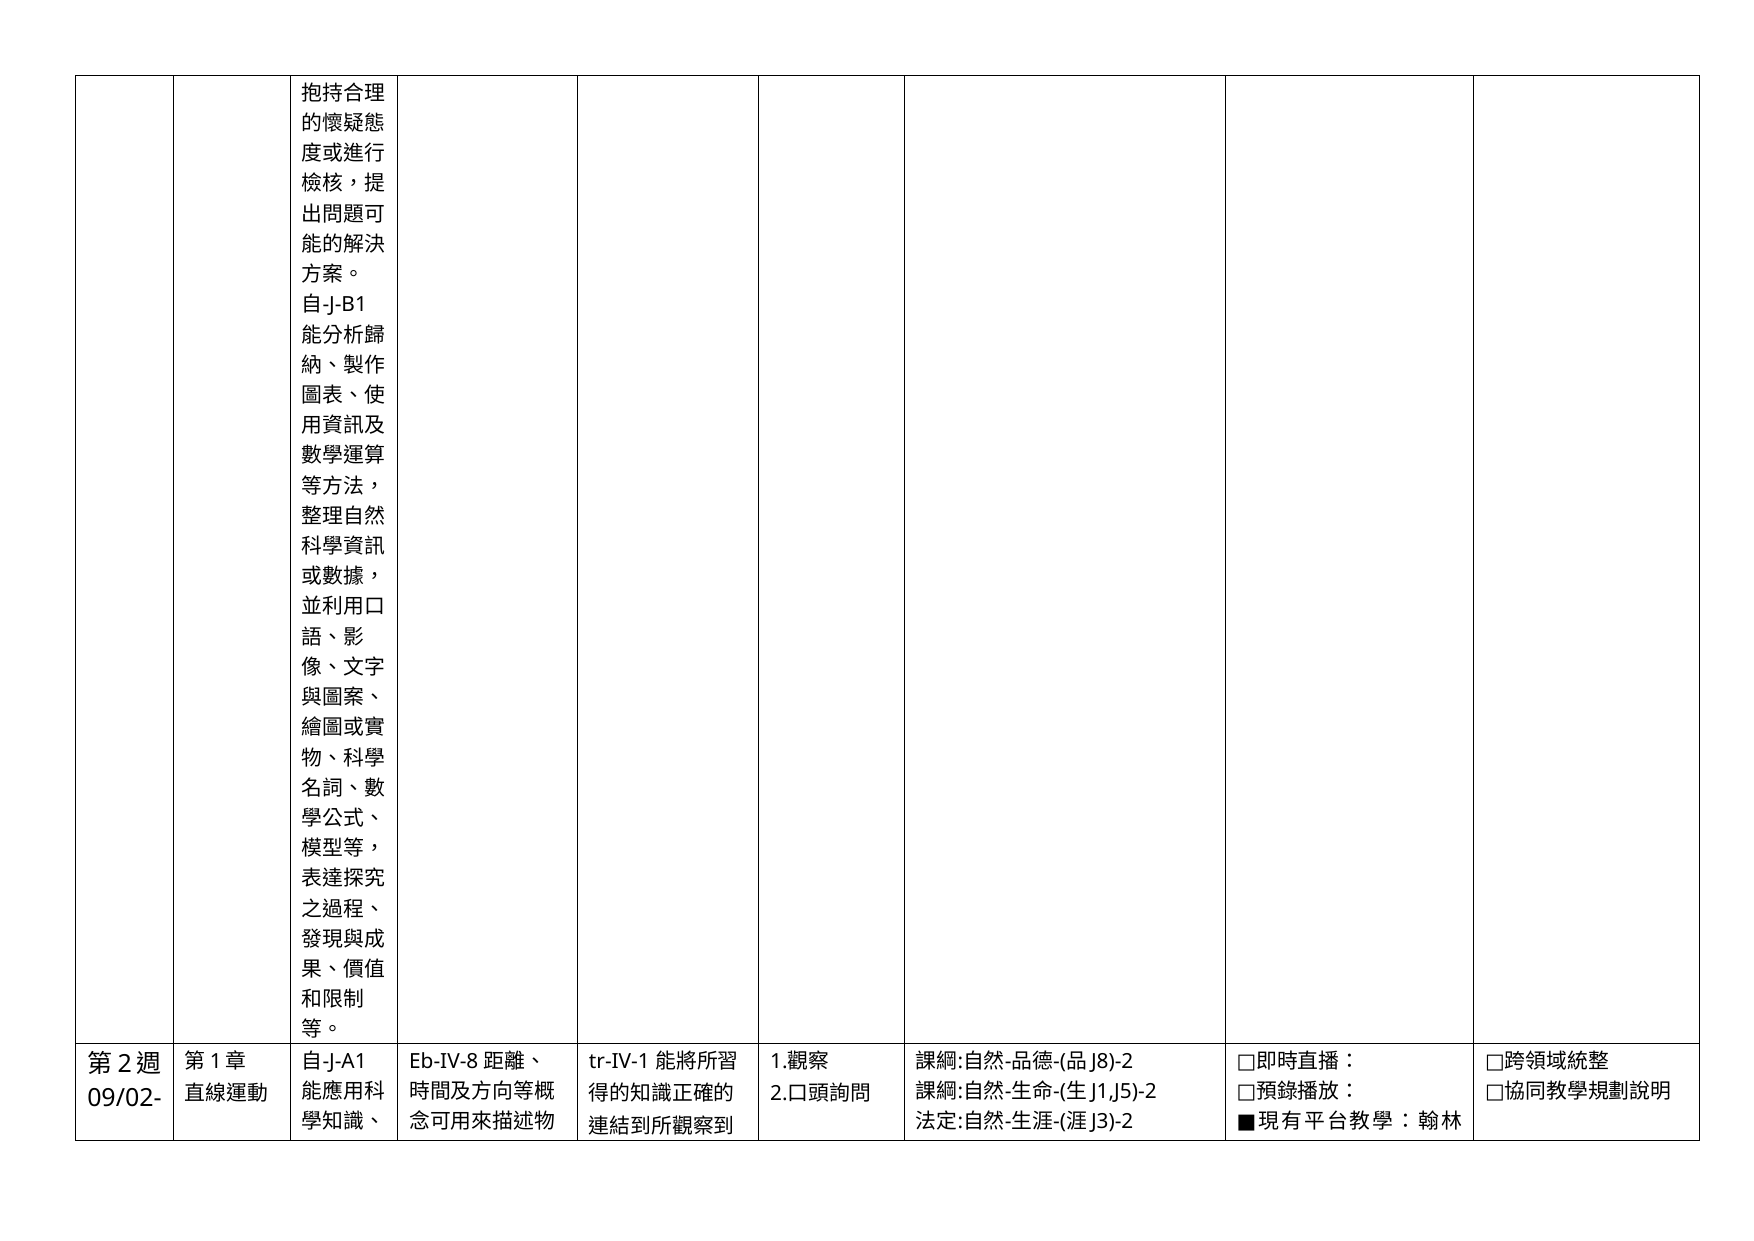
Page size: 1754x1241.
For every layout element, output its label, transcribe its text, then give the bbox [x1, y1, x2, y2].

table_cell [905, 76, 1225, 1043]
table_cell tr-IV-1 能將所習得的知識正確的連結到所觀察到 [578, 1044, 758, 1139]
table_cell 抱持合理的懷疑態度或進行檢核，提出問題可能的解決方案。 自-J-B1 能分析歸納、製作圖表、使用資訊及數學運算等方法，整理自然科學資訊或數據，並利用口語、影像、文字與圖案、繪圖或實物、科學名詞、數學公式、模型等，表達探究之過程、發現與成果、價值和限制等。 [291, 76, 397, 1043]
table_cell [759, 76, 904, 1043]
table_cell 課綱:自然-品德-(品J8)-2 課綱:自然-生命-(生J1,J5)-2 法定:自然-生涯-(涯J3)-2 [905, 1044, 1225, 1139]
table_cell □即時直播： □預錄播放： ■現有平台教學：翰林 [1226, 1044, 1473, 1139]
table_cell 第1章 直線運動 [174, 1044, 290, 1139]
table_cell 1.觀察 2.口頭詢問 [759, 1044, 904, 1139]
table_cell 第2週 09/02- [76, 1044, 173, 1139]
table_cell [1474, 76, 1699, 1043]
table_cell 自-J-A1 能應用科學知識、 [291, 1044, 397, 1139]
table_cell [1226, 76, 1473, 1043]
table_cell [174, 76, 290, 1043]
table_cell [398, 76, 577, 1043]
table_cell [578, 76, 758, 1043]
table_cell [76, 76, 173, 1043]
table_cell Eb-IV-8 距離、時間及方向等概念可用來描述物 [398, 1044, 577, 1139]
table_cell □跨領域統整 □協同教學規劃說明 [1474, 1044, 1699, 1139]
